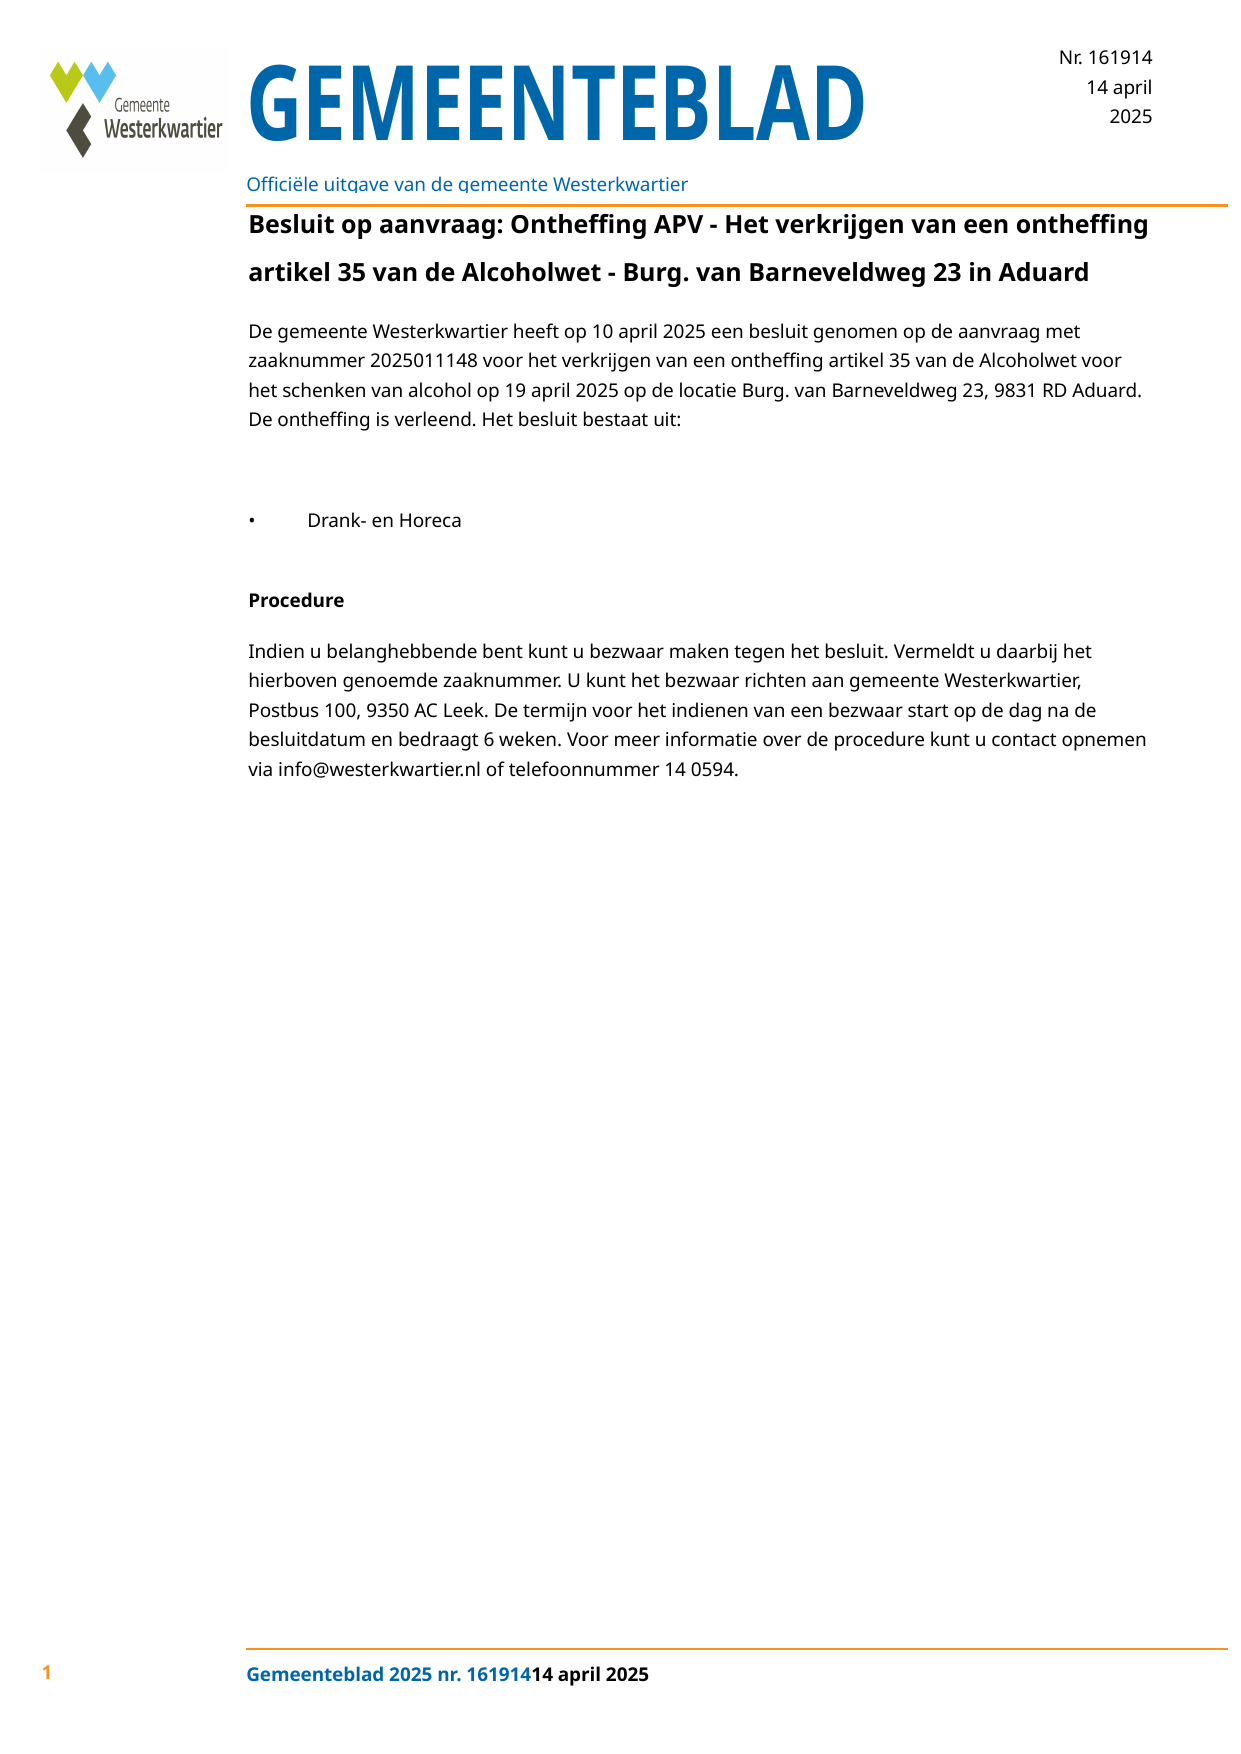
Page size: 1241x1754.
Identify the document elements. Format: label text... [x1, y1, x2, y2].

text Procedure [248, 587, 1152, 613]
picture [41, 47, 231, 172]
list Drank- en Horeca [248, 507, 1152, 533]
text Besluit op aanvraag: Ontheffing APV - Het verkrijgen van een ontheffing artikel 35 van de Alcoholwet - Burg. van Barneveldweg 23 in Aduard [248, 207, 1152, 288]
text Indien u belanghebbende bent kunt u bezwaar maken tegen het besluit. Vermeldt u daarbij het hierboven genoemde zaaknummer. U kunt het bezwaar richten aan gemeente Westerkwartier, Postbus 100, 9350 AC Leek. De termijn voor het indienen van een bezwaar start op de dag na de besluitdatum en bedraagt 6 weken. Voor meer informatie over de procedure kunt u contact opnemen via info@westerkwartier.nl of telefoonnummer 14 0594. [248, 638, 1152, 782]
text De gemeente Westerkwartier heeft op 10 april 2025 een besluit genomen op de aanvraag met zaaknummer 2025011148 voor het verkrijgen van een ontheffing artikel 35 van de Alcoholwet voor het schenken van alcohol op 19 april 2025 op de locatie Burg. van Barneveldweg 23, 9831 RD Aduard. De ontheffing is verleend. Het besluit bestaat uit: [248, 318, 1152, 432]
